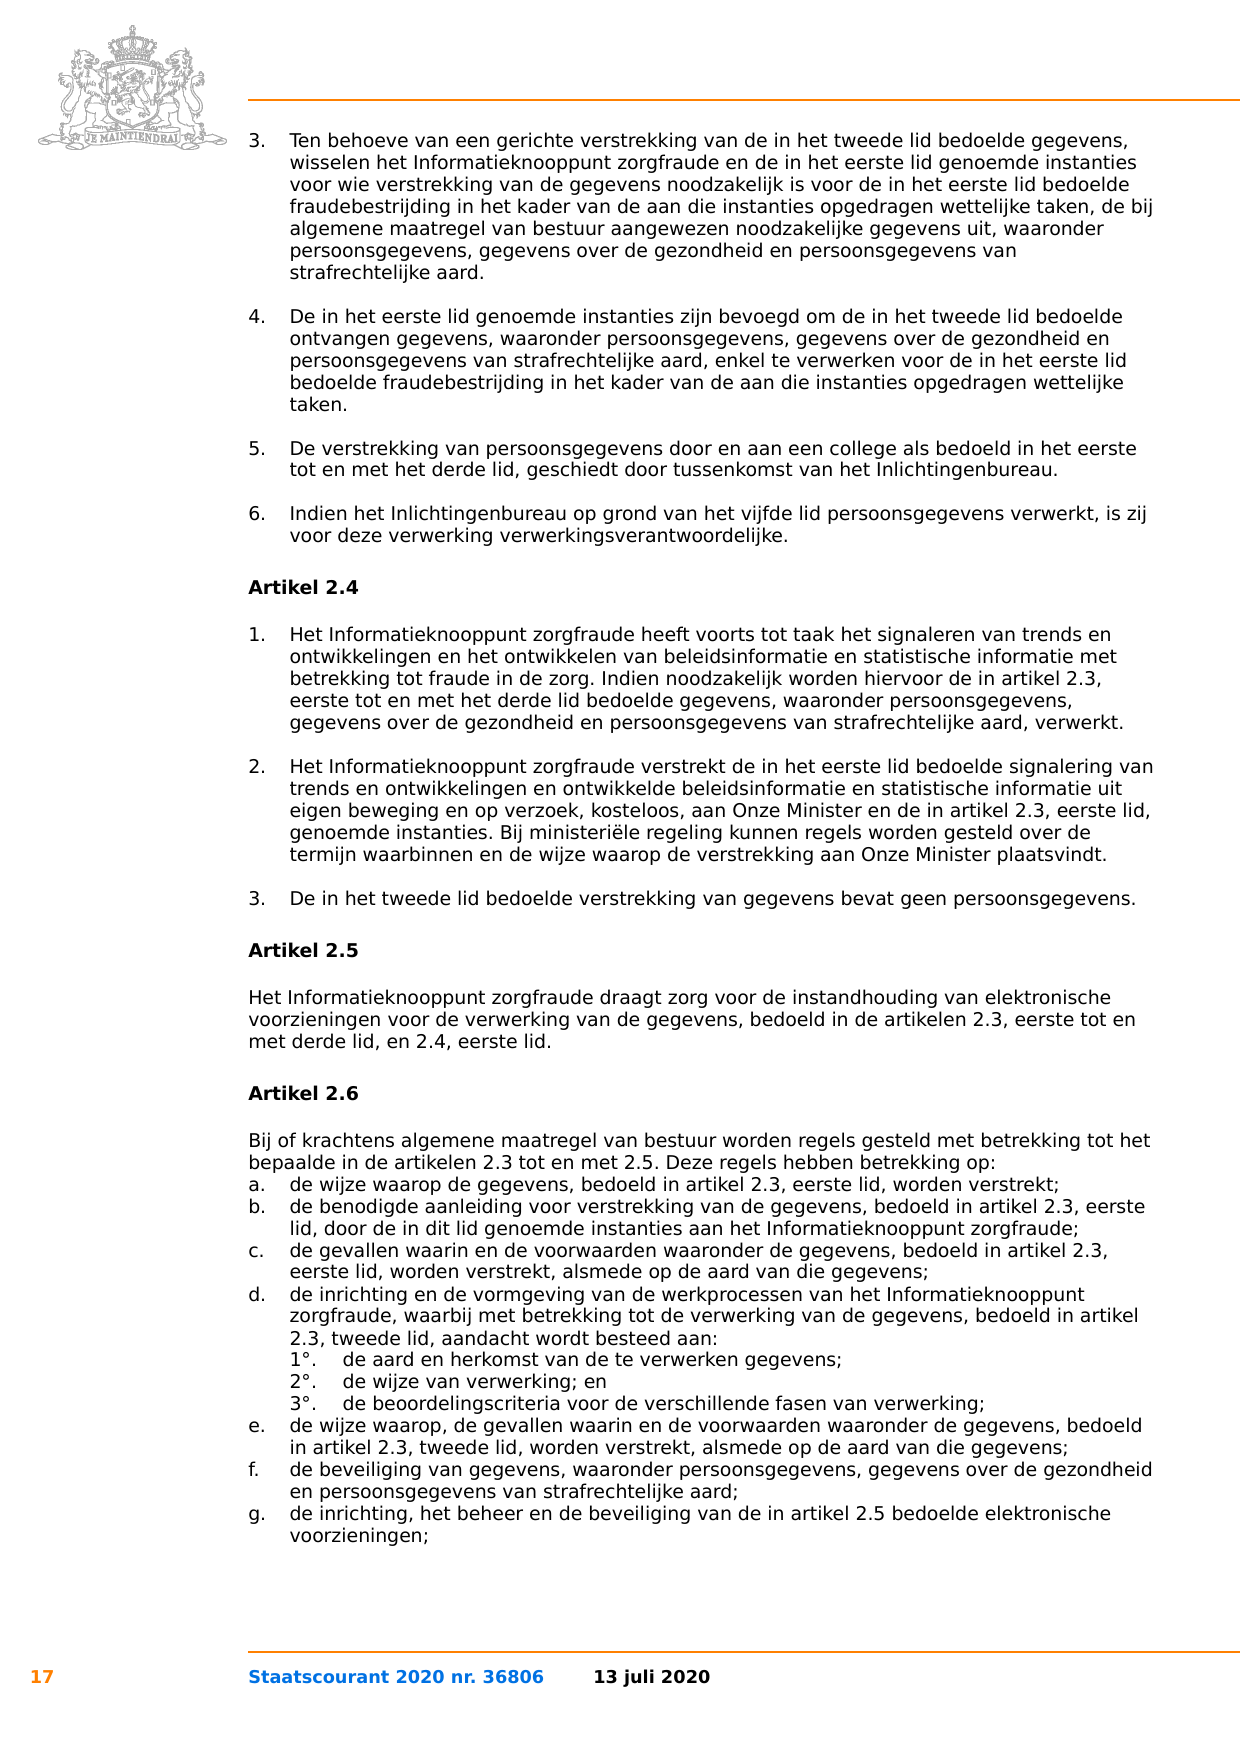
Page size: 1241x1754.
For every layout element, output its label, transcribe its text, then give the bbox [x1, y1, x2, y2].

picture [38, 25, 227, 150]
text f. de beveiliging van gegevens, waaronder persoonsgegevens, gegevens over de gezondheid en persoonsgegevens van strafrechtelijke aard; [248, 1459, 1163, 1503]
text d. de inrichting en de vormgeving van de werkprocessen van het Informatieknooppunt zorgfraude, waarbij met betrekking tot de verwerking van de gegevens, bedoeld in artikel 2.3, tweede lid, aandacht wordt besteed aan: [248, 1283, 1163, 1349]
text 2°. de wijze van verwerking; en [289, 1371, 1163, 1393]
text 3. Ten behoeve van een gerichte verstrekking van de in het tweede lid bedoelde gegevens, wisselen het Informatieknooppunt zorgfraude en de in het eerste lid genoemde instanties voor wie verstrekking van de gegevens noodzakelijk is voor de in het eerste lid bedoelde fraudebestrijding in het kader van de aan die instanties opgedragen wettelijke taken, de bij algemene maatregel van bestuur aangewezen noodzakelijke gegevens uit, waaronder persoonsgegevens, gegevens over de gezondheid en persoonsgegevens van strafrechtelijke aard. [248, 130, 1163, 284]
text 4. De in het eerste lid genoemde instanties zijn bevoegd om de in het tweede lid bedoelde ontvangen gegevens, waaronder persoonsgegevens, gegevens over de gezondheid en persoonsgegevens van strafrechtelijke aard, enkel te verwerken voor de in het eerste lid bedoelde fraudebestrijding in het kader van de aan die instanties opgedragen wettelijke taken. [248, 306, 1163, 416]
text c. de gevallen waarin en de voorwaarden waaronder de gegevens, bedoeld in artikel 2.3, eerste lid, worden verstrekt, alsmede op de aard van die gegevens; [248, 1239, 1163, 1283]
text 1°. de aard en herkomst van de te verwerken gegevens; [289, 1349, 1163, 1371]
text 6. Indien het Inlichtingenbureau op grond van het vijfde lid persoonsgegevens verwerkt, is zij voor deze verwerking verwerkingsverantwoordelijke. [248, 503, 1163, 547]
text 1. Het Informatieknooppunt zorgfraude heeft voorts tot taak het signaleren van trends en ontwikkelingen en het ontwikkelen van beleidsinformatie en statistische informatie met betrekking tot fraude in de zorg. Indien noodzakelijk worden hiervoor de in artikel 2.3, eerste tot en met het derde lid bedoelde gegevens, waaronder persoonsgegevens, gegevens over de gezondheid en persoonsgegevens van strafrechtelijke aard, verwerkt. [248, 624, 1163, 734]
text 2. Het Informatieknooppunt zorgfraude verstrekt de in het eerste lid bedoelde signalering van trends en ontwikkelingen en ontwikkelde beleidsinformatie en statistische informatie uit eigen beweging en op verzoek, kosteloos, aan Onze Minister en de in artikel 2.3, eerste lid, genoemde instanties. Bij ministeriële regeling kunnen regels worden gesteld over de termijn waarbinnen en de wijze waarop de verstrekking aan Onze Minister plaatsvindt. [248, 756, 1163, 866]
text Het Informatieknooppunt zorgfraude draagt zorg voor de instandhouding van elektronische voorzieningen voor de verwerking van de gegevens, bedoeld in de artikelen 2.3, eerste tot en met derde lid, en 2.4, eerste lid. [248, 987, 1163, 1053]
text 5. De verstrekking van persoonsgegevens door en aan een college als bedoeld in het eerste tot en met het derde lid, geschiedt door tussenkomst van het Inlichtingenbureau. [248, 437, 1163, 481]
text 3°. de beoordelingscriteria voor de verschillende fasen van verwerking; [289, 1393, 1163, 1415]
text b. de benodigde aanleiding voor verstrekking van de gegevens, bedoeld in artikel 2.3, eerste lid, door de in dit lid genoemde instanties aan het Informatieknooppunt zorgfraude; [248, 1196, 1163, 1239]
text Bij of krachtens algemene maatregel van bestuur worden regels gesteld met betrekking tot het bepaalde in de artikelen 2.3 tot en met 2.5. Deze regels hebben betrekking op: [248, 1129, 1163, 1173]
text e. de wijze waarop, de gevallen waarin en de voorwaarden waaronder de gegevens, bedoeld in artikel 2.3, tweede lid, worden verstrekt, alsmede op de aard van die gegevens; [248, 1415, 1163, 1459]
text g. de inrichting, het beheer en de beveiliging van de in artikel 2.5 bedoelde elektronische voorzieningen; [248, 1503, 1163, 1547]
subtitle Artikel 2.4 [248, 577, 1163, 599]
subtitle Artikel 2.6 [248, 1083, 1163, 1104]
subtitle Artikel 2.5 [248, 940, 1163, 962]
text a. de wijze waarop de gegevens, bedoeld in artikel 2.3, eerste lid, worden verstrekt; [248, 1173, 1163, 1196]
text 3. De in het tweede lid bedoelde verstrekking van gegevens bevat geen persoonsgegevens. [248, 888, 1163, 910]
